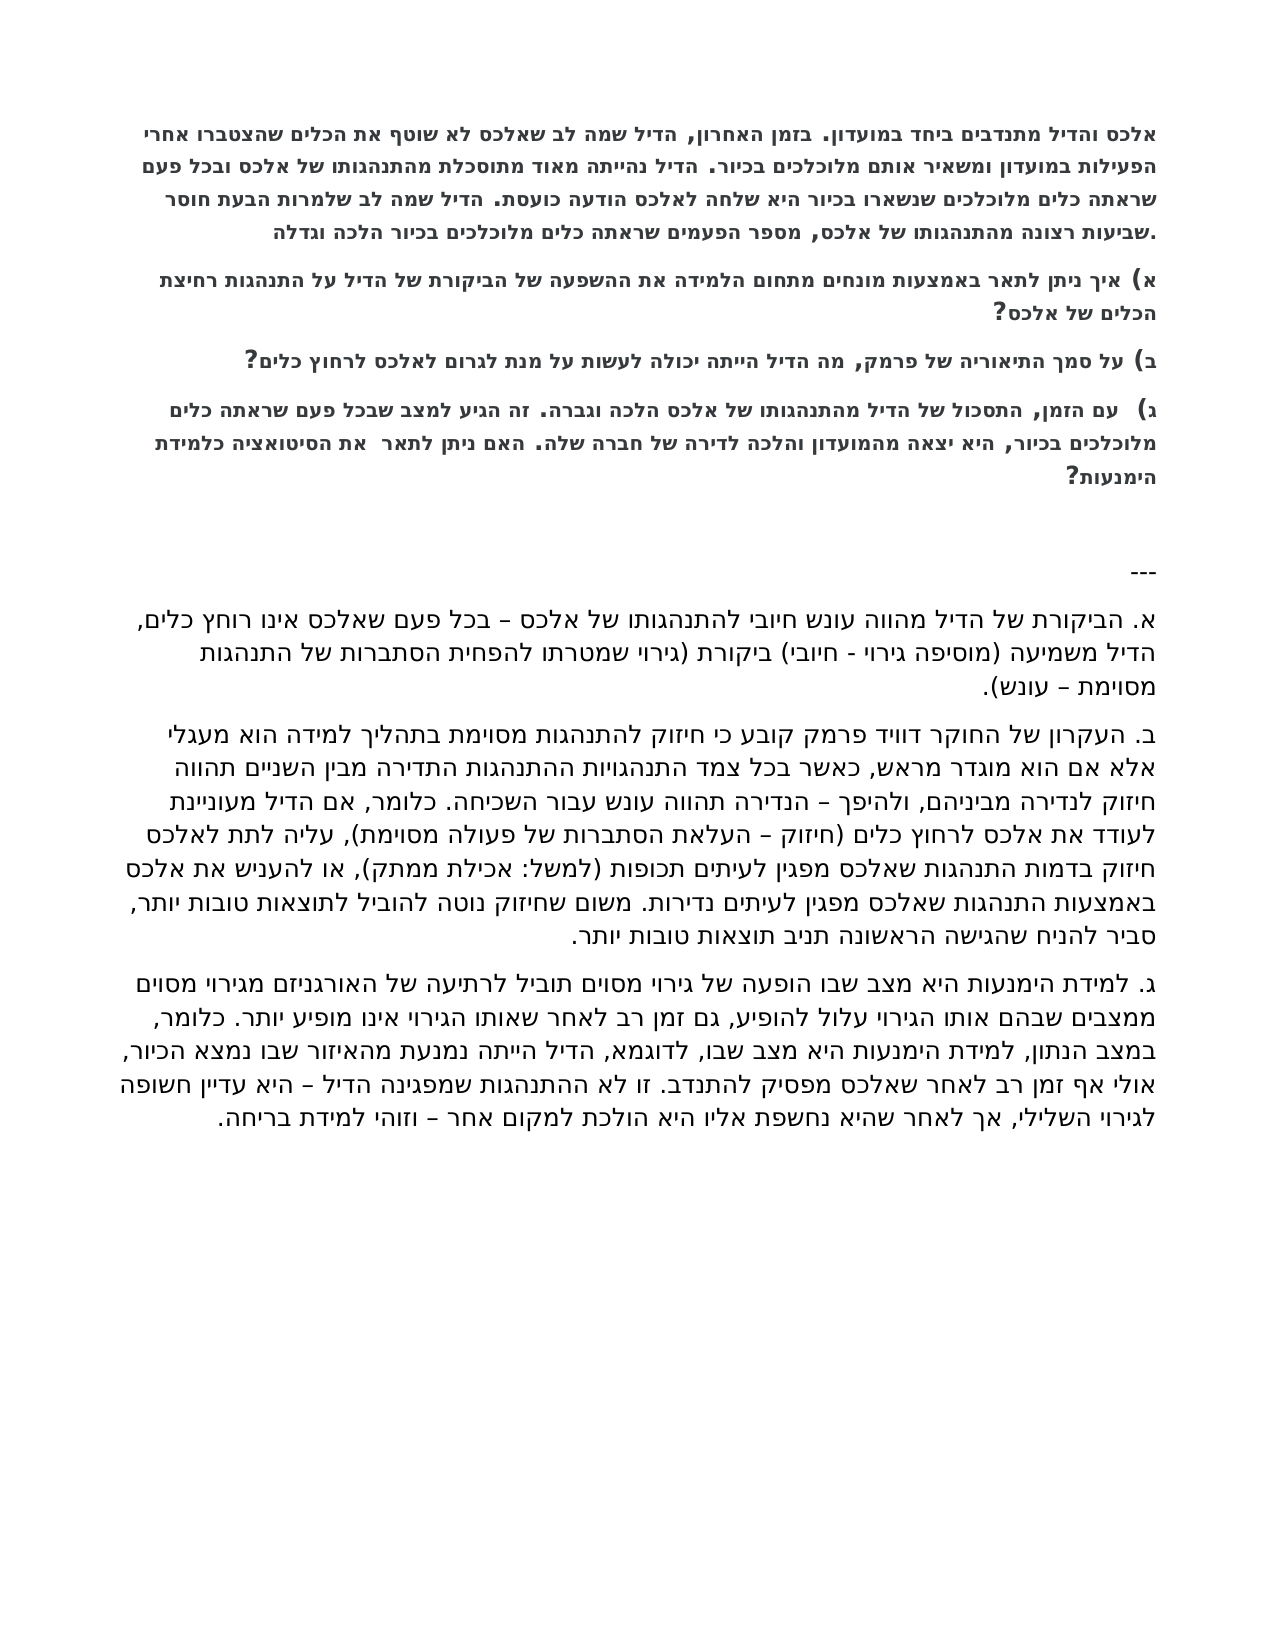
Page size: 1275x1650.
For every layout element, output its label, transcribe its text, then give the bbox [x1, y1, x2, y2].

text --- [118, 557, 1157, 586]
text א) איך ניתן לתאר באמצעות מונחים מתחום הלמידה את ההשפעה של הביקורת של הדיל על התנהגות רחיצת הכלים של אלכס? [118, 264, 1157, 327]
text ב) על סמך התיאוריה של פרמק, מה הדיל הייתה יכולה לעשות על מנת לגרום לאלכס לרחוץ כלים? [118, 346, 1157, 375]
text אלכס והדיל מתנדבים ביחד במועדון. בזמן האחרון, הדיל שמה לב שאלכס לא שוטף את הכלים שהצטברו אחרי הפעילות במועדון ומשאיר אותם מלוכלכים בכיור. הדיל נהייתה מאוד מתוסכלת מהתנהגותו של אלכס ובכל פעם שראתה כלים מלוכלכים שנשארו בכיור היא שלחה לאלכס הודעה כועסת. הדיל שמה לב שלמרות הבעת חוסר שביעות רצונה מהתנהגותו של אלכס, מספר הפעמים שראתה כלים מלוכלכים בכיור הלכה וגדלה. [118, 118, 1157, 245]
text א. הביקורת של הדיל מהווה עונש חיובי להתנהגותו של אלכס – בכל פעם שאלכס אינו רוחץ כלים, הדיל משמיעה (מוסיפה גירוי - חיובי) ביקורת (גירוי שמטרתו להפחית הסתברות של התנהגות מסוימת – עונש). [118, 605, 1157, 701]
text ג) עם הזמן, התסכול של הדיל מהתנהגותו של אלכס הלכה וגברה. זה הגיע למצב שבכל פעם שראתה כלים מלוכלכים בכיור, היא יצאה מהמועדון והלכה לדירה של חברה שלה. האם ניתן לתאר את הסיטואציה כלמידת הימנעות? [118, 394, 1157, 490]
text ג. למידת הימנעות היא מצב שבו הופעה של גירוי מסוים תוביל לרתיעה של האורגניזם מגירוי מסוים ממצבים שבהם אותו הגירוי עלול להופיע, גם זמן רב לאחר שאותו הגירוי אינו מופיע יותר. כלומר, במצב הנתון, למידת הימנעות היא מצב שבו, לדוגמא, הדיל הייתה נמנעת מהאיזור שבו נמצא הכיור, אולי אף זמן רב לאחר שאלכס מפסיק להתנדב. זו לא ההתנהגות שמפגינה הדיל – היא עדיין חשופה לגירוי השלילי, אך לאחר שהיא נחשפת אליו היא הולכת למקום אחר – וזוהי למידת בריחה. [118, 969, 1157, 1133]
text ב. העקרון של החוקר דוויד פרמק קובע כי חיזוק להתנהגות מסוימת בתהליך למידה הוא מעגלי אלא אם הוא מוגדר מראש, כאשר בכל צמד התנהגויות ההתנהגות התדירה מבין השניים תהווה חיזוק לנדירה מביניהם, ולהיפך – הנדירה תהווה עונש עבור השכיחה. כלומר, אם הדיל מעוניינת לעודד את אלכס לרחוץ כלים (חיזוק – העלאת הסתברות של פעולה מסוימת), עליה לתת לאלכס חיזוק בדמות התנהגות שאלכס מפגין לעיתים תכופות (למשל: אכילת ממתק), או להעניש את אלכס באמצעות התנהגות שאלכס מפגין לעיתים נדירות. משום שחיזוק נוטה להוביל לתוצאות טובות יותר, סביר להניח שהגישה הראשונה תניב תוצאות טובות יותר. [118, 720, 1157, 950]
